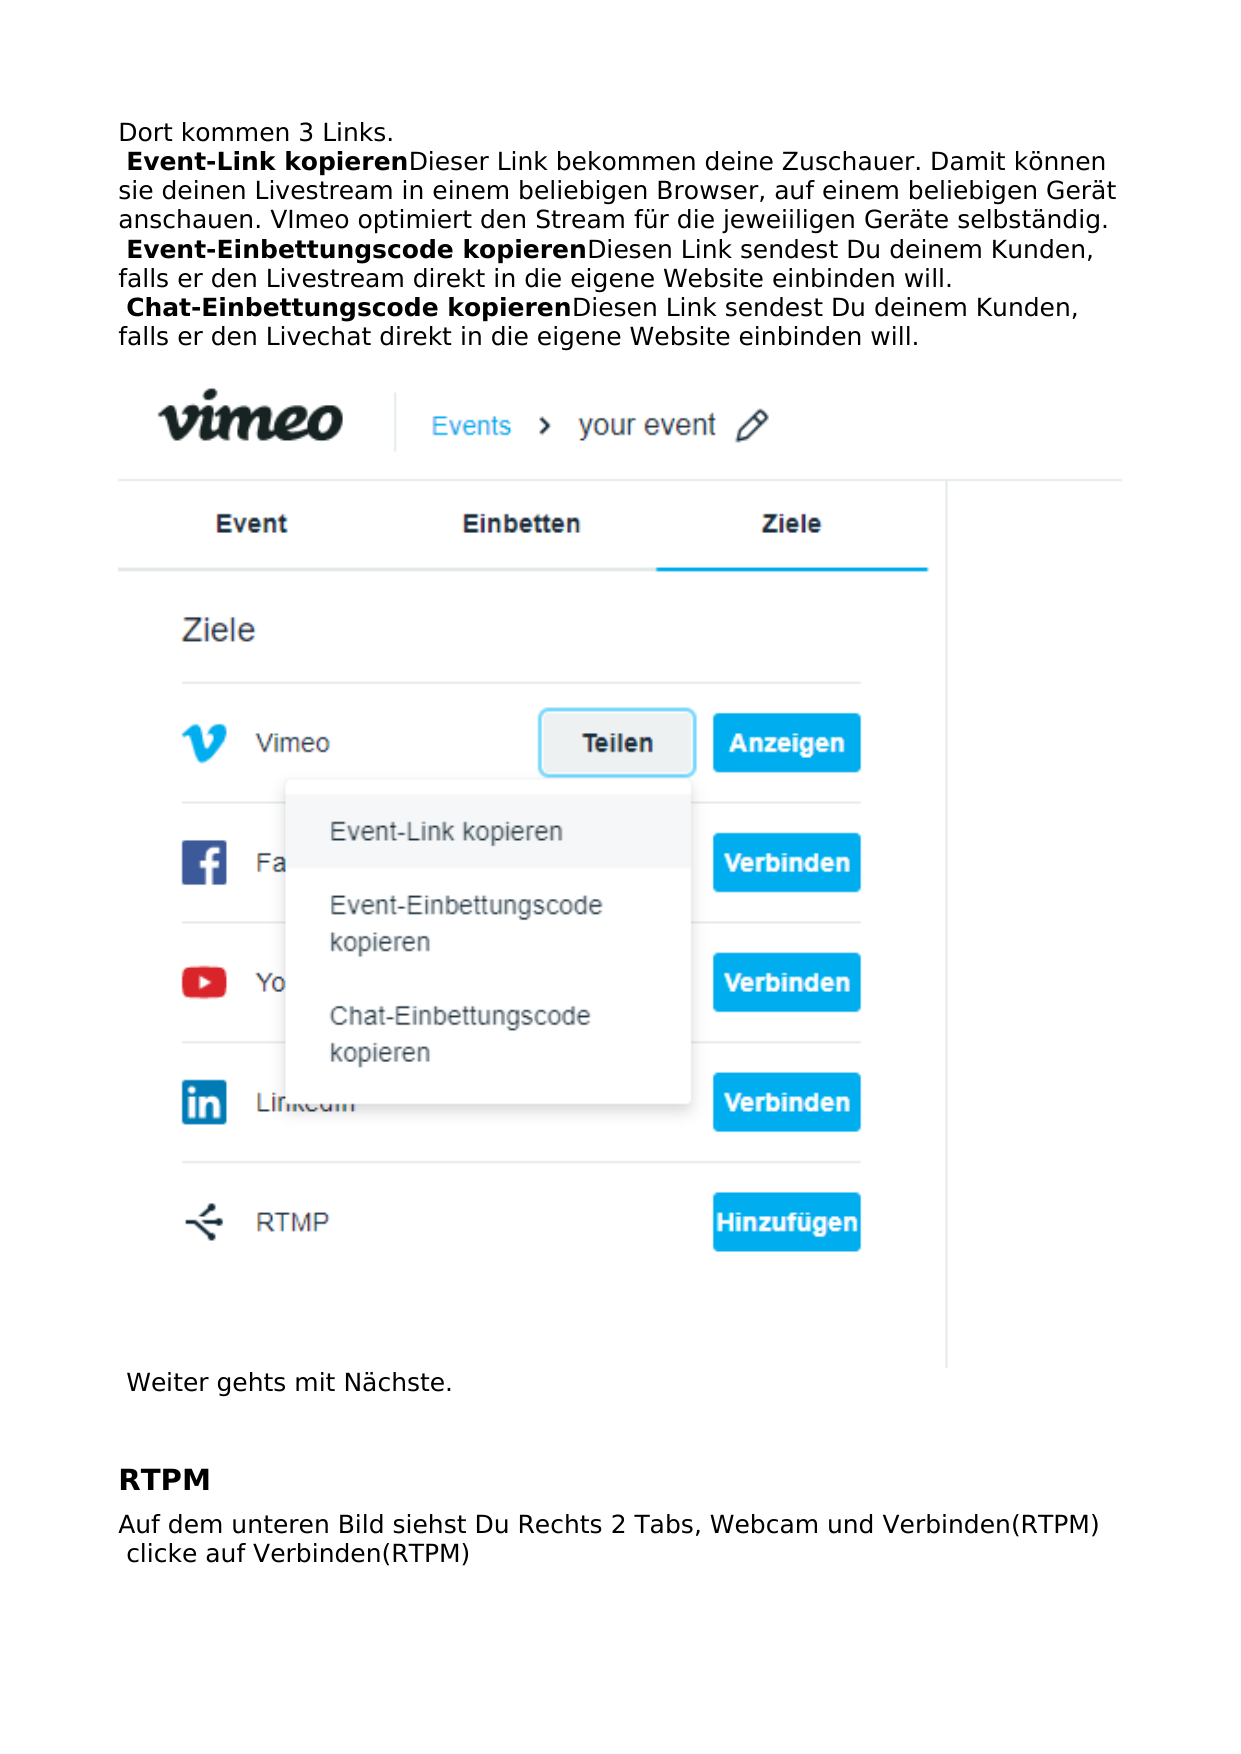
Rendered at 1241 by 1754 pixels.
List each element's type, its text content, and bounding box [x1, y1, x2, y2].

text Auf dem unteren Bild siehst Du Rechts 2 Tabs, Webcam und Verbinden(RTPM) clicke auf Verbinden(RTPM) [118, 1510, 1122, 1598]
picture [118, 380, 1123, 1368]
text Weiter gehts mit Nächste. [118, 1368, 1122, 1426]
text Dort kommen 3 Links. Event-Link kopierenDieser Link bekommen deine Zuschauer. Damit können sie deinen Livestream in einem beliebigen Browser, auf einem beliebigen Gerät anschauen. VImeo optimiert den Stream für die jeweiiligen Geräte selbständig. Event-Einbettungscode kopierenDiesen Link sendest Du deinem Kunden, falls er den Livestream direkt in die eigene Website einbinden will. Chat-Einbettungscode kopierenDiesen Link sendest Du deinem Kunden, falls er den Livechat direkt in die eigene Website einbinden will. [118, 118, 1122, 380]
subtitle RTPM [118, 1464, 1122, 1498]
